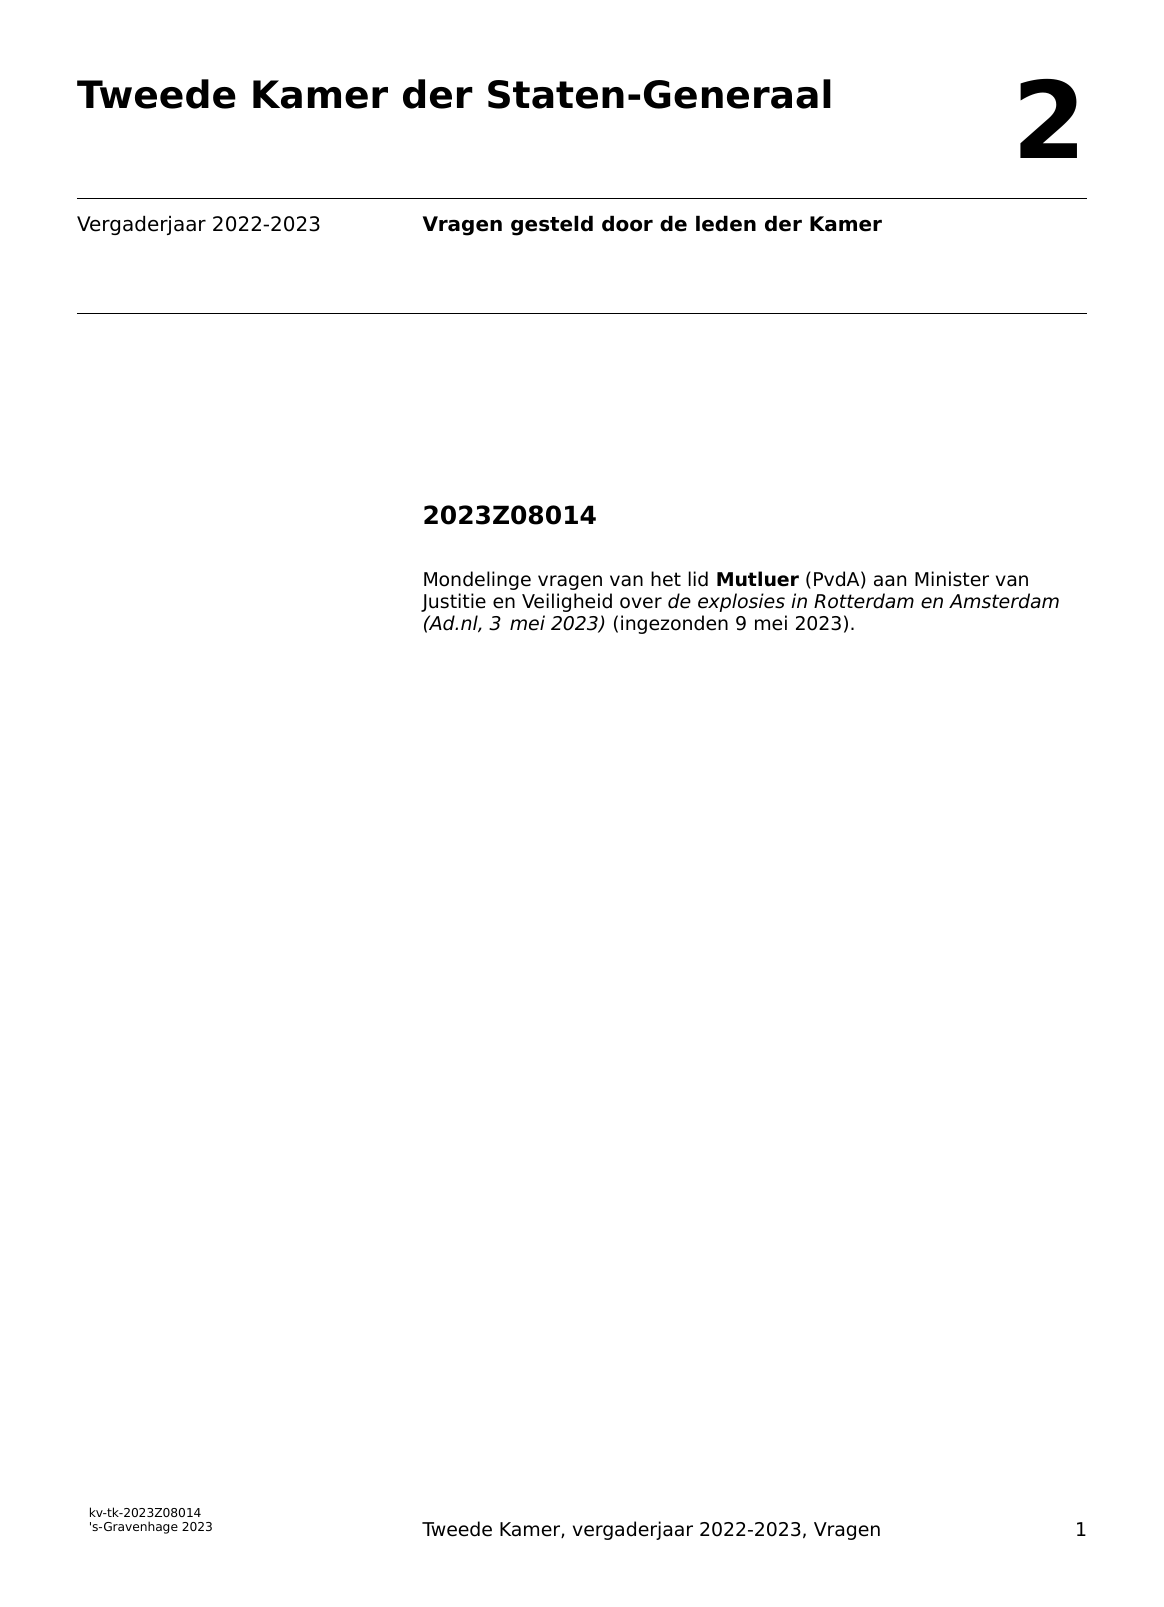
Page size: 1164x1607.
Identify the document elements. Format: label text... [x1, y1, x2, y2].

table_header 2 [886, 59, 1087, 198]
text kv-tk-2023Z08014 [88, 1506, 323, 1520]
table_cell Vergaderjaar 2022-2023 [77, 199, 422, 313]
text 2023Z08014 [422, 501, 1087, 531]
text Mondelinge vragen van het lid Mutluer (PvdA) aan Minister van Justitie en Veiligheid over de explosies in Rotterdam en Amsterdam (Ad.nl, 3 mei 2023) (ingezonden 9 mei 2023). [422, 569, 1087, 635]
text 's-Gravenhage 2023 [88, 1520, 323, 1534]
table_header Tweede Kamer der Staten-Generaal [77, 59, 886, 198]
table_cell Vragen gesteld door de leden der Kamer [422, 199, 1087, 313]
